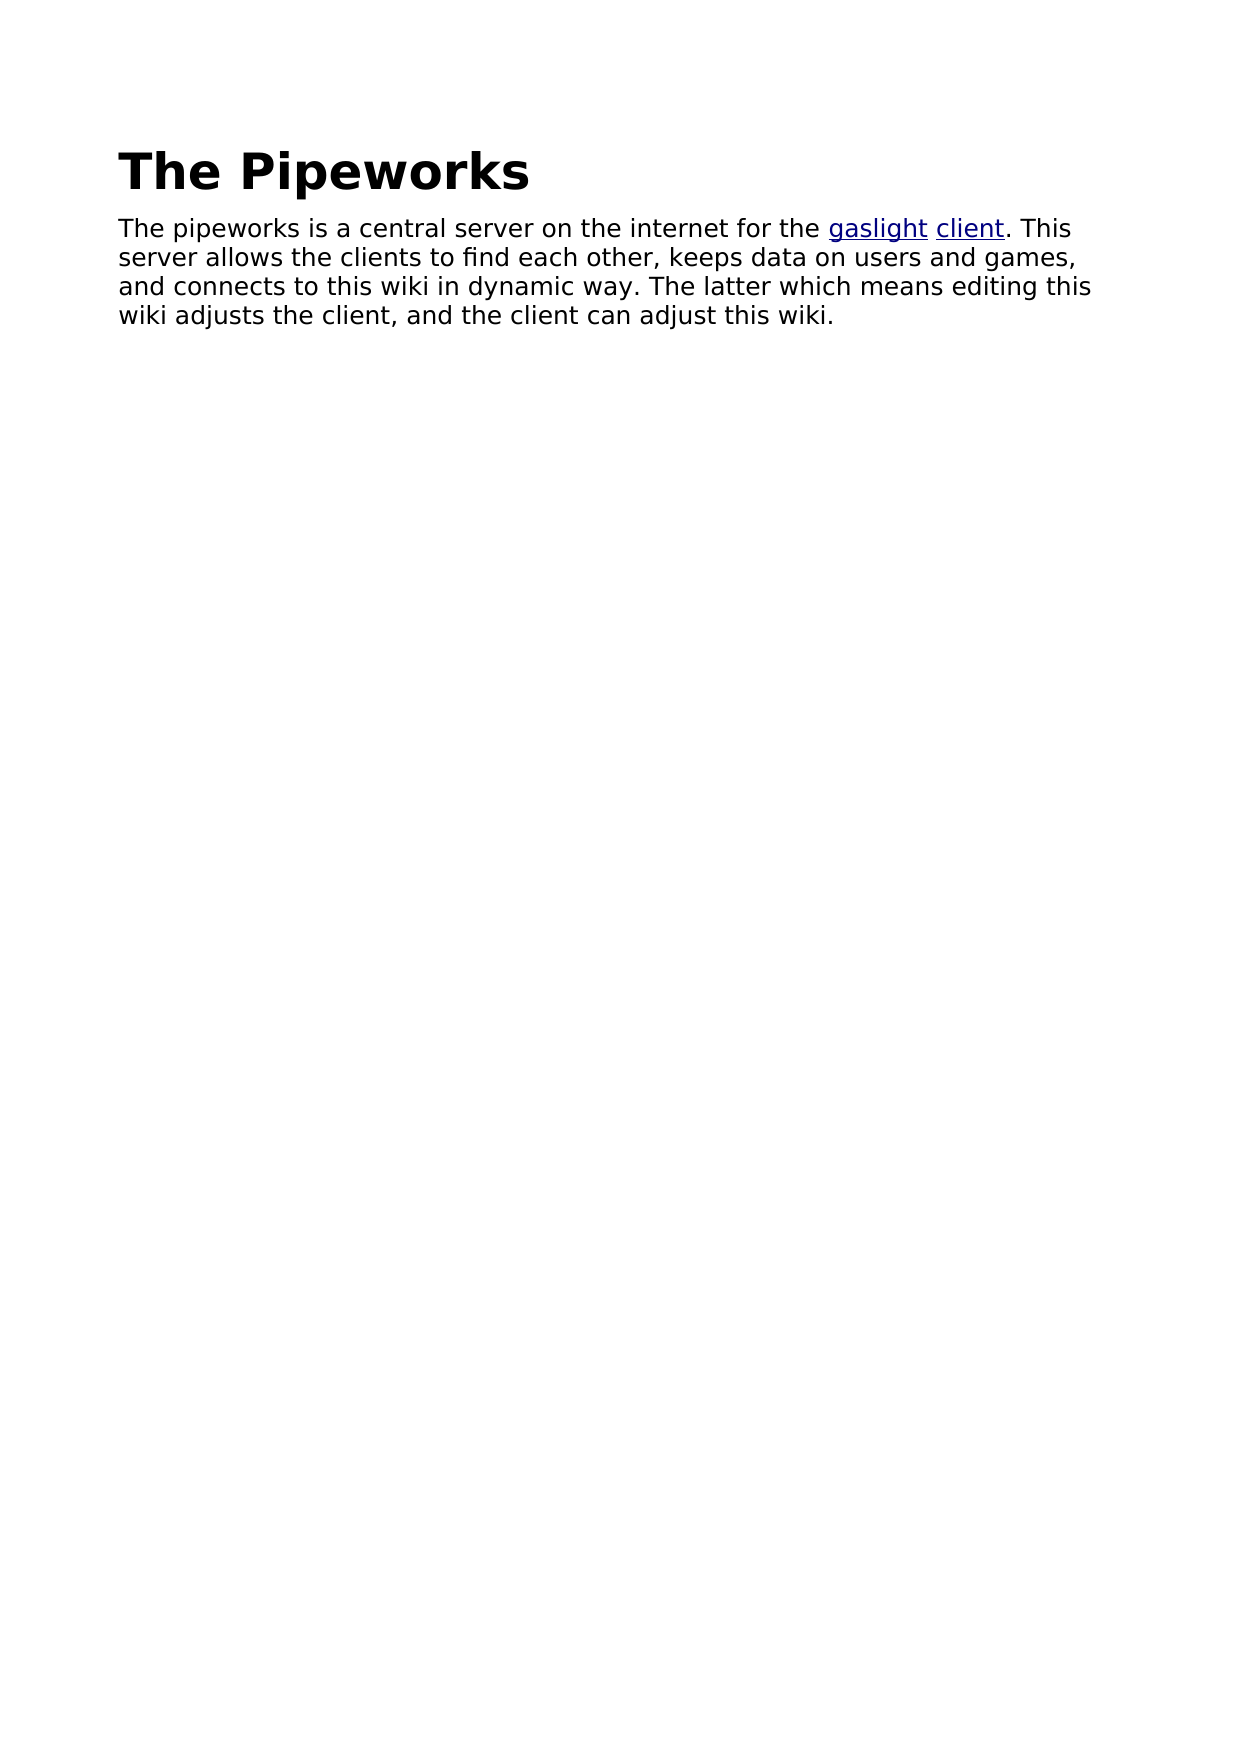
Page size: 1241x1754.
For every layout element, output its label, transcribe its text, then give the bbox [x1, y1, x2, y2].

text The pipeworks is a central server on the internet for the gaslight client. This server allows the clients to find each other, keeps data on users and games, and connects to this wiki in dynamic way. The latter which means editing this wiki adjusts the client, and the client can adjust this wiki. [118, 214, 1122, 331]
subtitle The Pipeworks [118, 143, 1122, 201]
